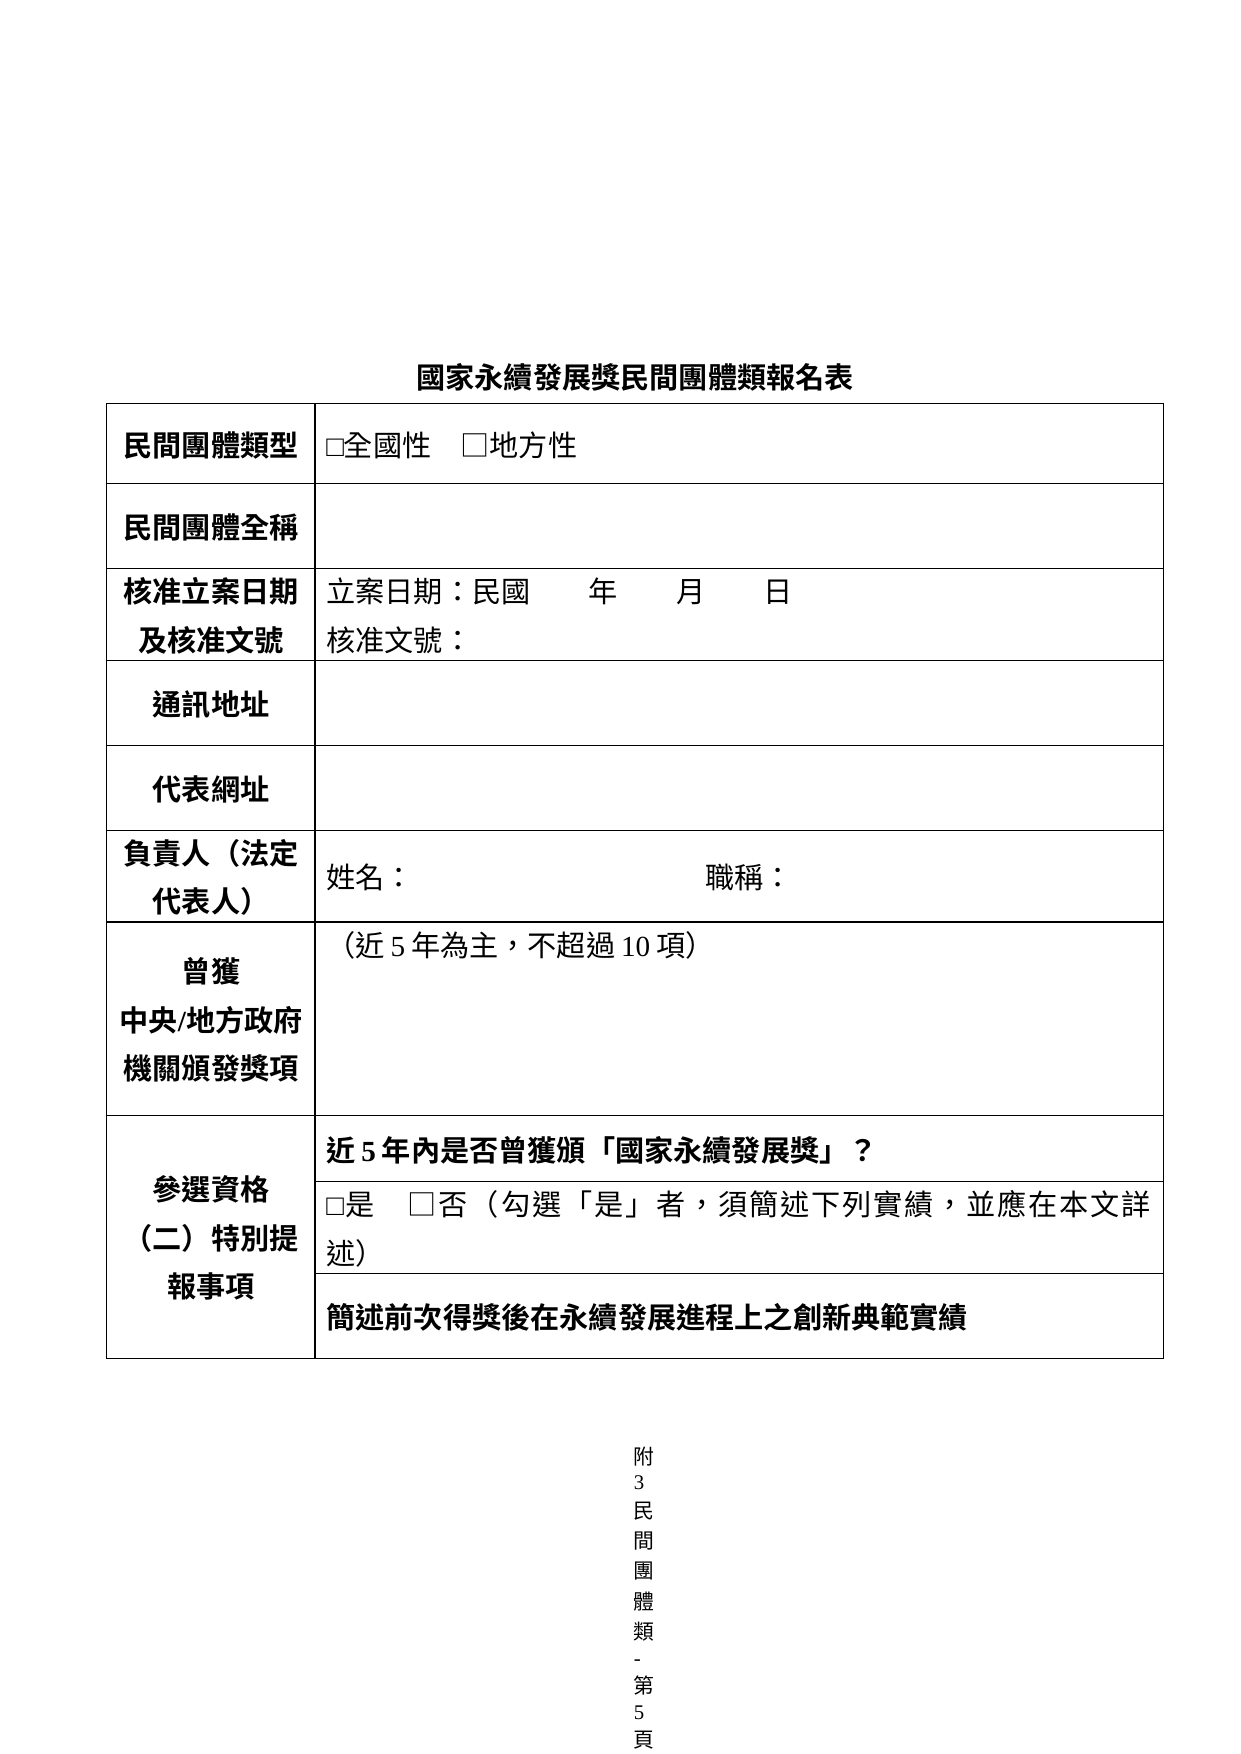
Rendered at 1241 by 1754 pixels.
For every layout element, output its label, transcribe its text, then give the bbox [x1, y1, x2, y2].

table_cell □是 □否（勾選「是」者，須簡述下列實績，並應在本文詳述） [316, 1182, 1163, 1273]
table_cell [316, 661, 1163, 744]
table_header □全國性 □地方性 [316, 404, 1163, 483]
text 國家永續發展獎民間團體類報名表 [177, 348, 1092, 398]
table_cell 負責人（法定代表人） [107, 831, 314, 921]
table_cell [316, 484, 1163, 568]
table_cell 核准立案日期及核准文號 [107, 569, 314, 659]
table_cell 近5年內是否曾獲頒「國家永續發展獎」？ [316, 1116, 1163, 1181]
table_cell 通訊地址 [107, 661, 314, 744]
table_cell 參選資格（二）特別提報事項 [107, 1116, 314, 1358]
table_cell [316, 746, 1163, 829]
table_cell （近5年為主，不超過10項） [316, 923, 1163, 1115]
table_cell 民間團體全稱 [107, 484, 314, 568]
table_header 民間團體類型 [107, 404, 314, 483]
table_cell 代表網址 [107, 746, 314, 829]
table_cell 姓名： 職稱： [316, 831, 1163, 921]
table_cell 簡述前次得獎後在永續發展進程上之創新典範實績 [316, 1274, 1163, 1358]
table_cell 立案日期：民國 年 月 日 核准文號： [316, 569, 1163, 659]
table_cell 曾獲 中央/地方政府機關頒發獎項 [107, 923, 314, 1115]
